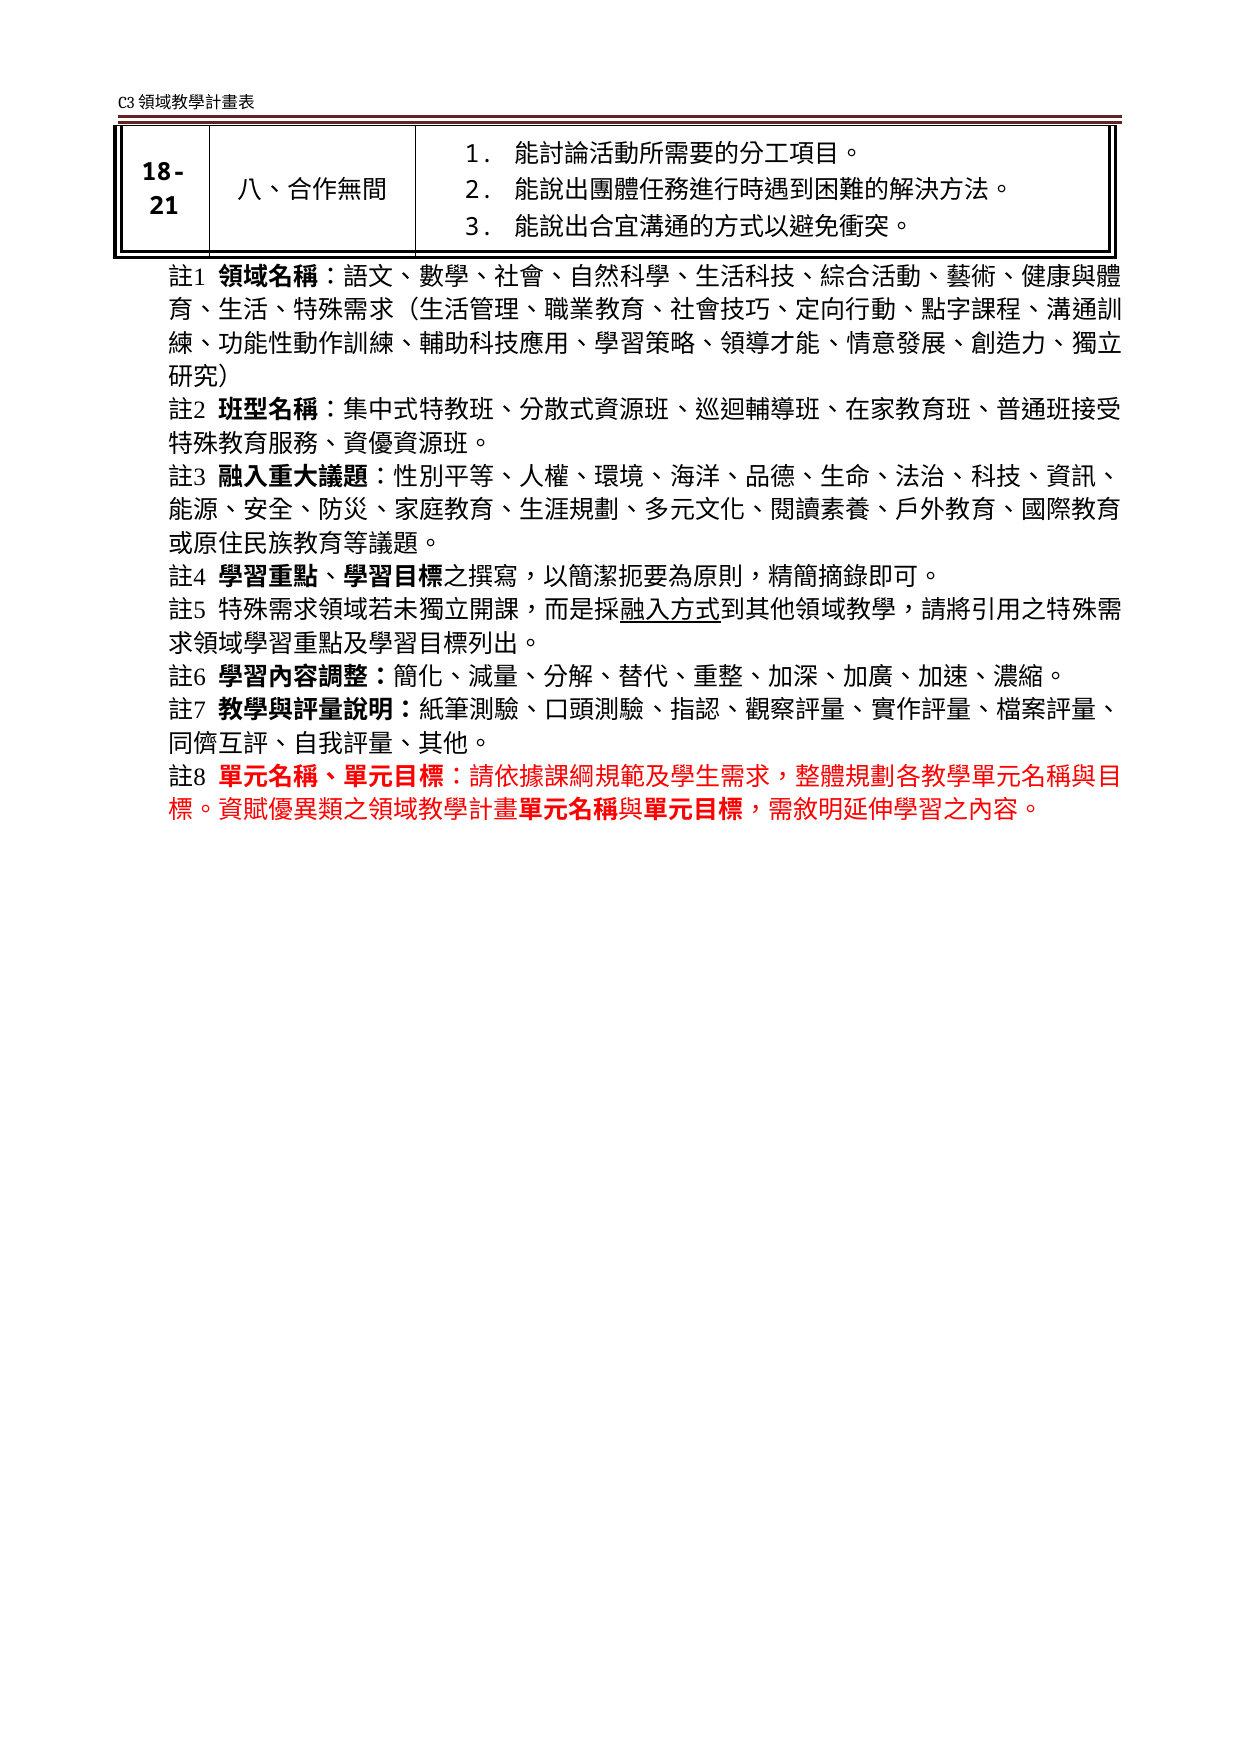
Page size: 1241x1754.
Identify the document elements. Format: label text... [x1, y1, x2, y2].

list 教學與評量說明：紙筆測驗、口頭測驗、指認、觀察評量、實作評量、檔案評量、同儕互評、自我評量、其他。 [168, 692, 1122, 759]
list 融入重大議題：性別平等、人權、環境、海洋、品德、生命、法治、科技、資訊、能源、安全、防災、家庭教育、生涯規劃、多元文化、閱讀素養、戶外教育、國際教育或原住民族教育等議題。 [168, 459, 1122, 559]
list 領域名稱：語文、數學、社會、自然科學、生活科技、綜合活動、藝術、健康與體育、生活、特殊需求（生活管理、職業教育、社會技巧、定向行動、點字課程、溝通訓練、功能性動作訓練、輔助科技應用、學習策略、領導才能、情意發展、創造力、獨立研究） [168, 259, 1122, 392]
list 學習內容調整：簡化、減量、分解、替代、重整、加深、加廣、加速、濃縮。 [168, 659, 1122, 692]
list 班型名稱：集中式特教班、分散式資源班、巡迴輔導班、在家教育班、普通班接受特殊教育服務、資優資源班。 [168, 392, 1122, 459]
table_cell 能討論活動所需要的分工項目。 能說出團體任務進行時遇到困難的解決方法。 能說出合宜溝通的方式以避免衝突。 [416, 126, 1108, 249]
list 特殊需求領域若未獨立開課，而是採融入方式到其他領域教學，請將引用之特殊需求領域學習重點及學習目標列出。 [168, 592, 1122, 659]
list 學習重點、學習目標之撰寫，以簡潔扼要為原則，精簡摘錄即可。 [168, 559, 1122, 592]
table_cell 八、合作無間 [210, 126, 415, 249]
table_cell 18-21 [123, 126, 209, 249]
list 單元名稱、單元目標：請依據課綱規範及學生需求，整體規劃各教學單元名稱與目標。資賦優異類之領域教學計畫單元名稱與單元目標，需敘明延伸學習之內容。 [168, 759, 1122, 826]
